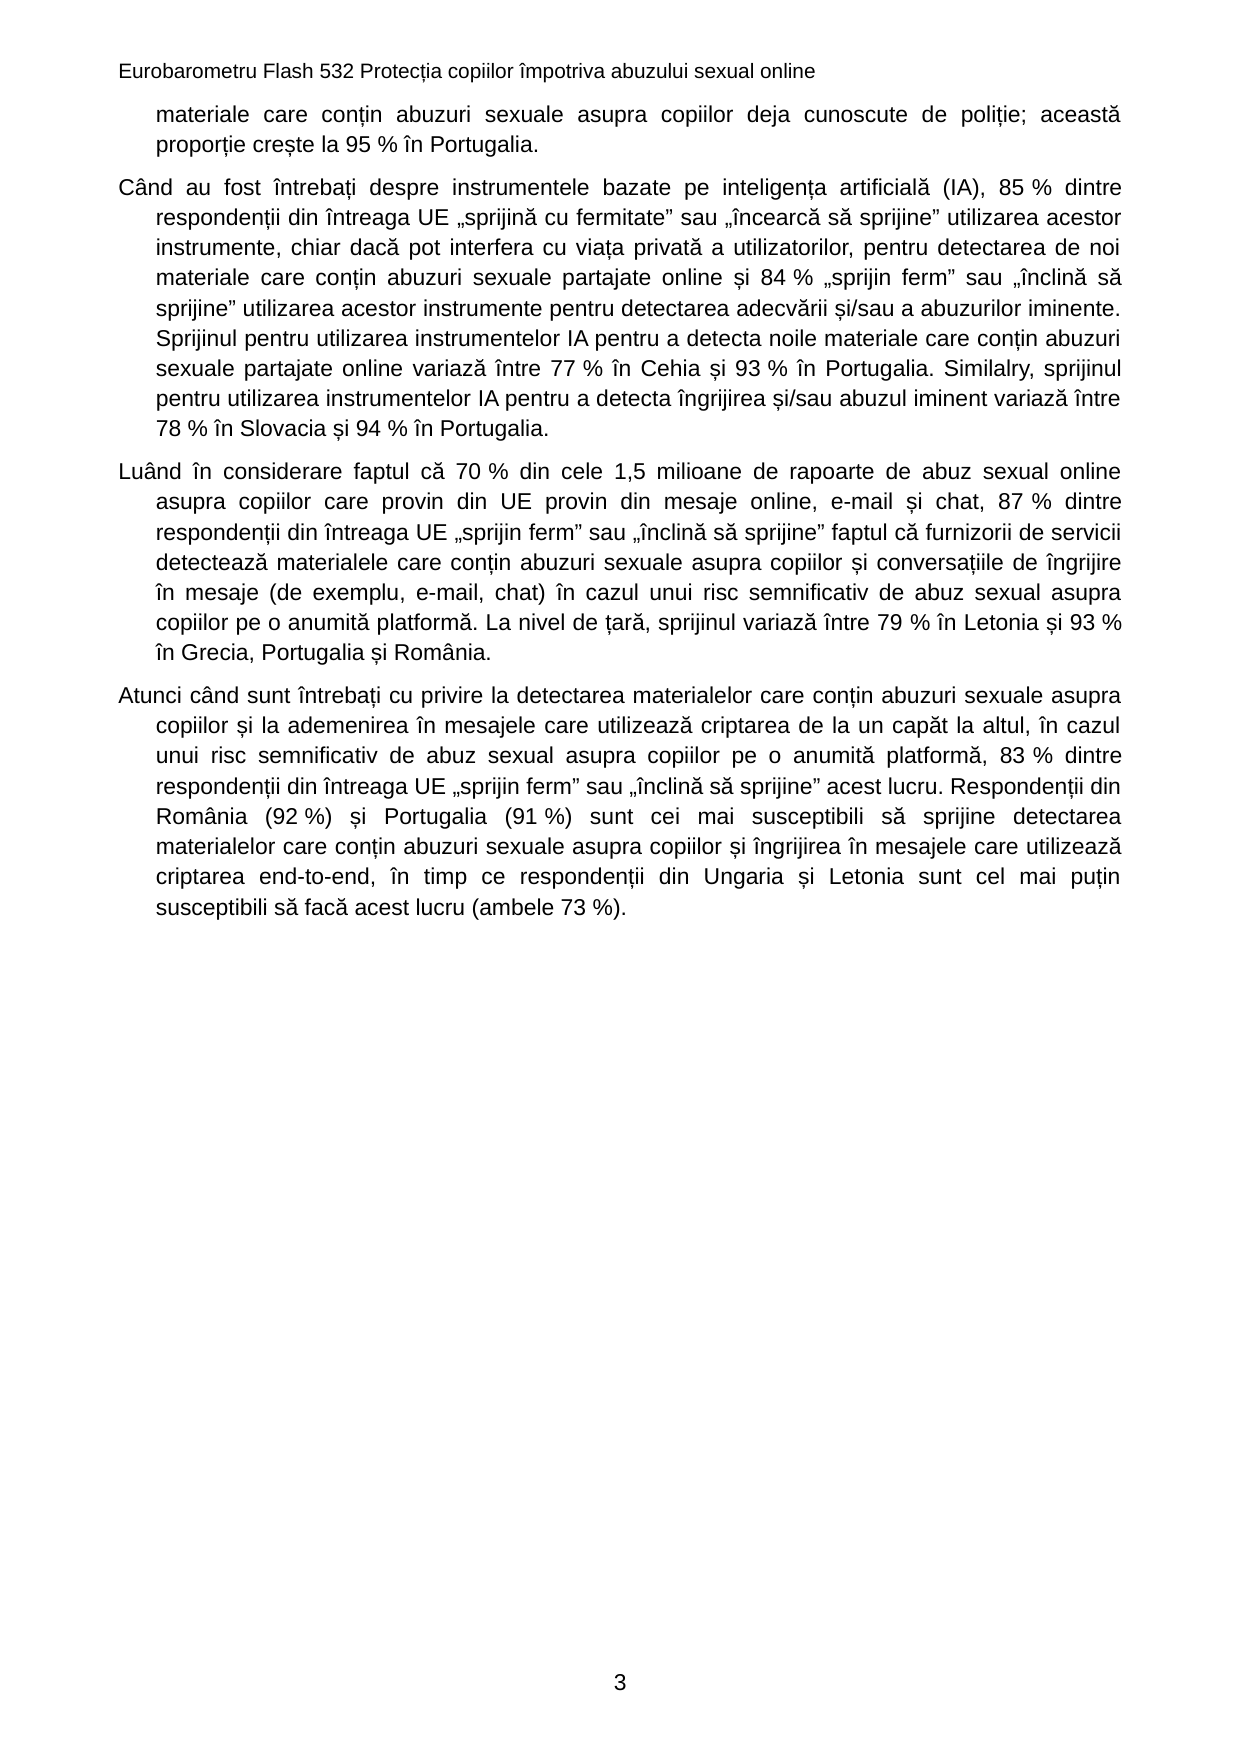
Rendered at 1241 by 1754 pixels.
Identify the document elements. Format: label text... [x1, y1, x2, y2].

list Când au fost întrebați despre instrumentele bazate pe inteligența artificială (IA), 85 % dintre respondenții din întreaga UE „sprijină cu fermitate” sau „încearcă să sprijine” utilizarea acestor instrumente, chiar dacă pot interfera cu viața privată a utilizatorilor, pentru detectarea de noi materiale care conțin abuzuri sexuale partajate online și 84 % „sprijin ferm” sau „înclină să sprijine” utilizarea acestor instrumente pentru detectarea adecvării și/sau a abuzurilor iminente. Sprijinul pentru utilizarea instrumentelor IA pentru a detecta noile materiale care conțin abuzuri sexuale partajate online variază între 77 % în Cehia și 93 % în Portugalia. Similalry, sprijinul pentru utilizarea instrumentelor IA pentru a detecta îngrijirea și/sau abuzul iminent variază între 78 % în Slovacia și 94 % în Portugalia. [118, 174, 1122, 442]
list Atunci când sunt întrebați cu privire la detectarea materialelor care conțin abuzuri sexuale asupra copiilor și la ademenirea în mesajele care utilizează criptarea de la un capăt la altul, în cazul unui risc semnificativ de abuz sexual asupra copiilor pe o anumită platformă, 83 % dintre respondenții din întreaga UE „sprijin ferm” sau „înclină să sprijine” acest lucru. Respondenții din România (92 %) și Portugalia (91 %) sunt cei mai susceptibili să sprijine detectarea materialelor care conțin abuzuri sexuale asupra copiilor și îngrijirea în mesajele care utilizează criptarea end-to-end, în timp ce respondenții din Ungaria și Letonia sunt cel mai puțin susceptibili să facă acest lucru (ambele 73 %). [118, 682, 1122, 920]
list materiale care conțin abuzuri sexuale asupra copiilor deja cunoscute de poliție; această proporție crește la 95 % în Portugalia. [118, 101, 1122, 157]
list Luând în considerare faptul că 70 % din cele 1,5 milioane de rapoarte de abuz sexual online asupra copiilor care provin din UE provin din mesaje online, e-mail și chat, 87 % dintre respondenții din întreaga UE „sprijin ferm” sau „înclină să sprijine” faptul că furnizorii de servicii detectează materialele care conțin abuzuri sexuale asupra copiilor și conversațiile de îngrijire în mesaje (de exemplu, e-mail, chat) în cazul unui risc semnificativ de abuz sexual asupra copiilor pe o anumită platformă. La nivel de țară, sprijinul variază între 79 % în Letonia și 93 % în Grecia, Portugalia și România. [118, 458, 1122, 666]
